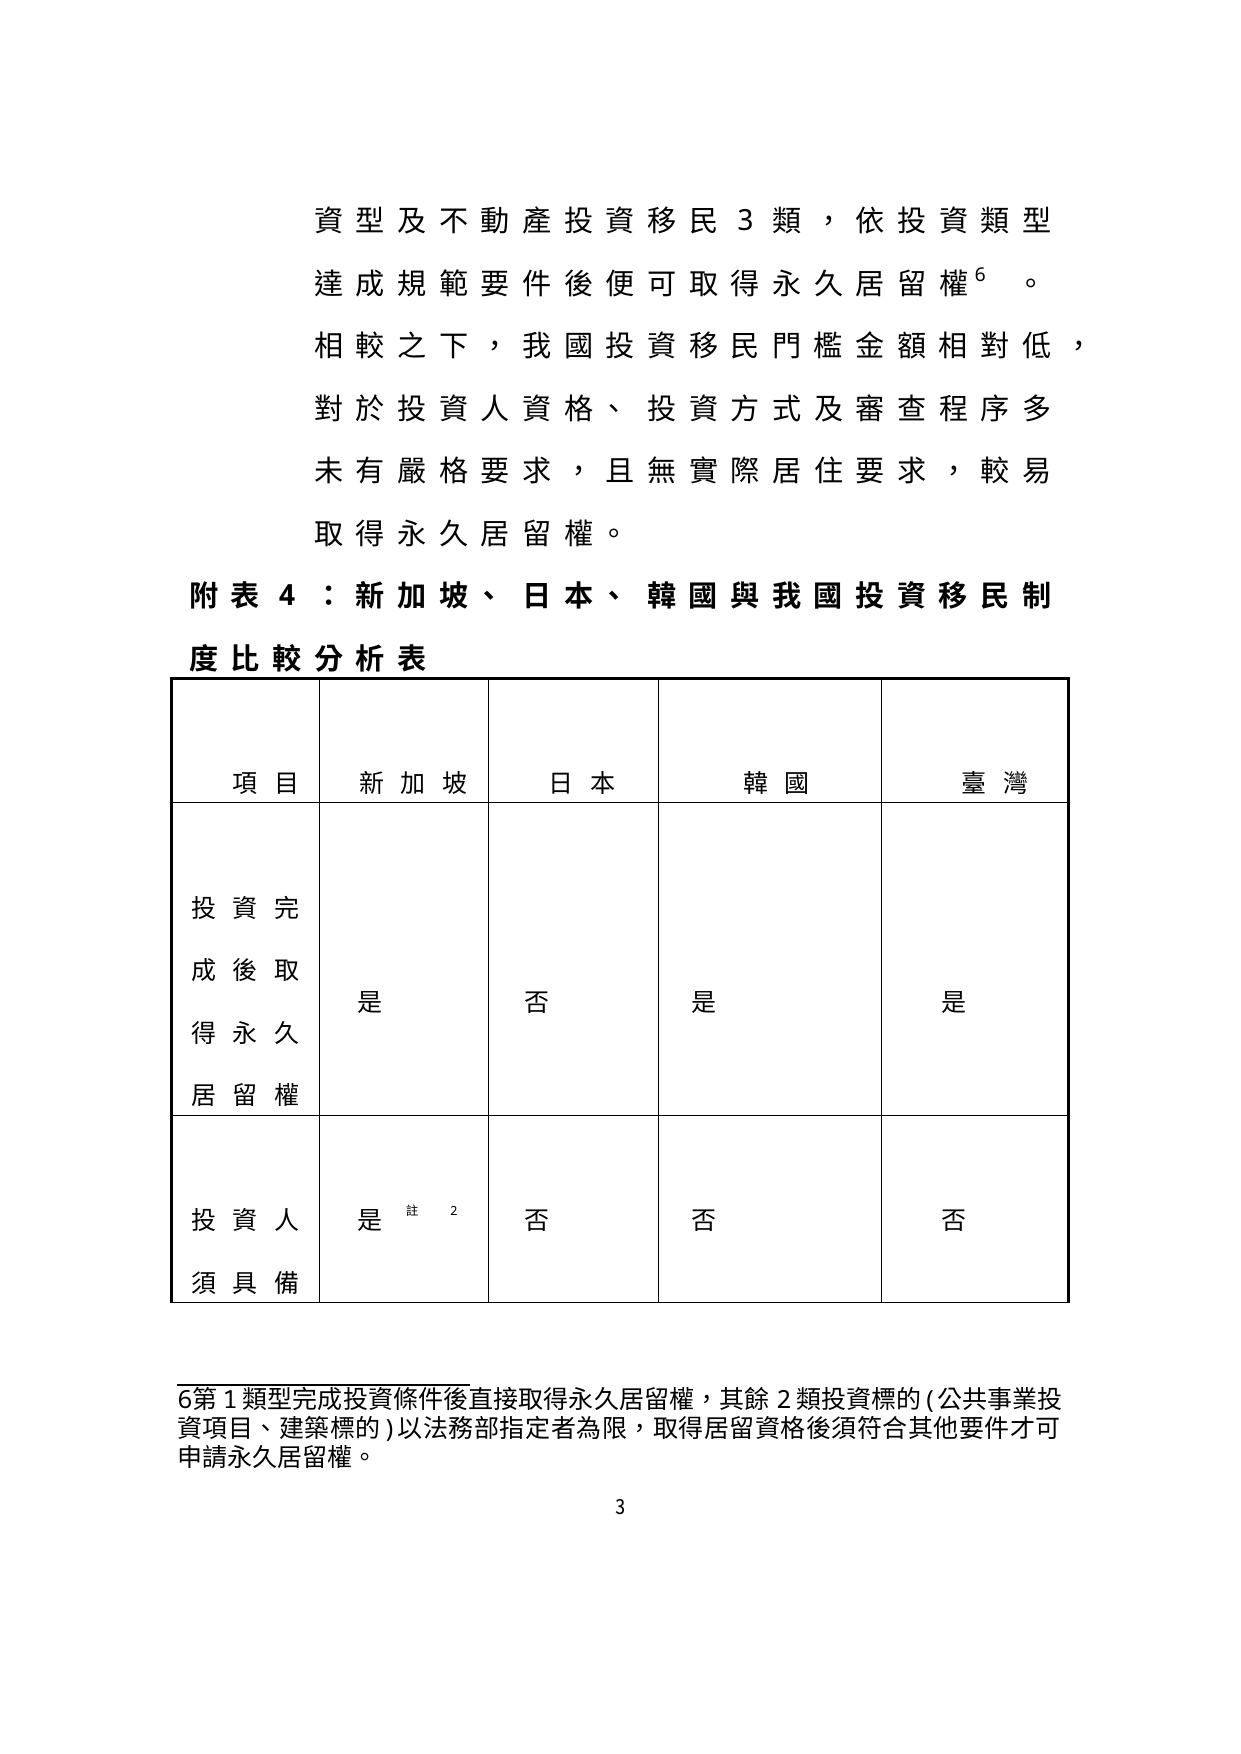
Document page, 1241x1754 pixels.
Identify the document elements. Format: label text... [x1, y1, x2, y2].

table_header 臺灣 [882, 680, 1067, 802]
table_cell 否 [882, 1116, 1067, 1302]
text 附表4：新加坡、日本、韓國與我國投資移民制度比較分析表 [183, 552, 1058, 677]
table_header 日本 [489, 680, 658, 802]
table_header 新加坡 [320, 680, 488, 802]
table_cell 投資完成後取得永久居留權 [173, 803, 319, 1115]
table_cell 否 [489, 803, 658, 1115]
table_cell 投資人須具備 [173, 1116, 319, 1302]
table_cell 是註2 [320, 1116, 488, 1302]
table_cell 是 [659, 803, 881, 1115]
table_cell 是 [320, 803, 488, 1115]
table_header 項目 [173, 680, 319, 802]
table_cell 否 [659, 1116, 881, 1302]
table_cell 否 [489, 1116, 658, 1302]
table_header 韓國 [659, 680, 881, 802]
text 第1類型完成投資條件後直接取得永久居留權，其餘2類投資標的(公共事業投資項目、建築標的)以法務部指定者為限，取得居留資格後須符合其他要件才可申請永久居留權。 [177, 1385, 1063, 1473]
text 依據經濟部投資審議委員會102年委託研究「全球主要國家投資移民政策及法規研究報告」中對鄰國與我國投資移民制度比較(詳附表4)，新加坡推動「全球商業者投資計畫」(GIP)，憑藉計畫完整性與相關配套措施，持續吸引有經濟貢獻外國企業家申請永久居留權；日本之投資移民須持續在日本投資或經商並合法居住一定期間，經認定有經濟貢獻者且符合相關要件後才能取得永久居留權；韓國投資移民計畫分：投資創造就業型、公共事業投資型及不動產投資移民3類，依投資類型達成規範要件後便可取得永久居留權。相較之下，我國投資移民門檻金額相對低，對於投資人資格、投資方式及審查程序多未有嚴格要求，且無實際居住要求，較易取得永久居留權。 [300, 177, 1058, 552]
table_cell 是 [882, 803, 1067, 1115]
